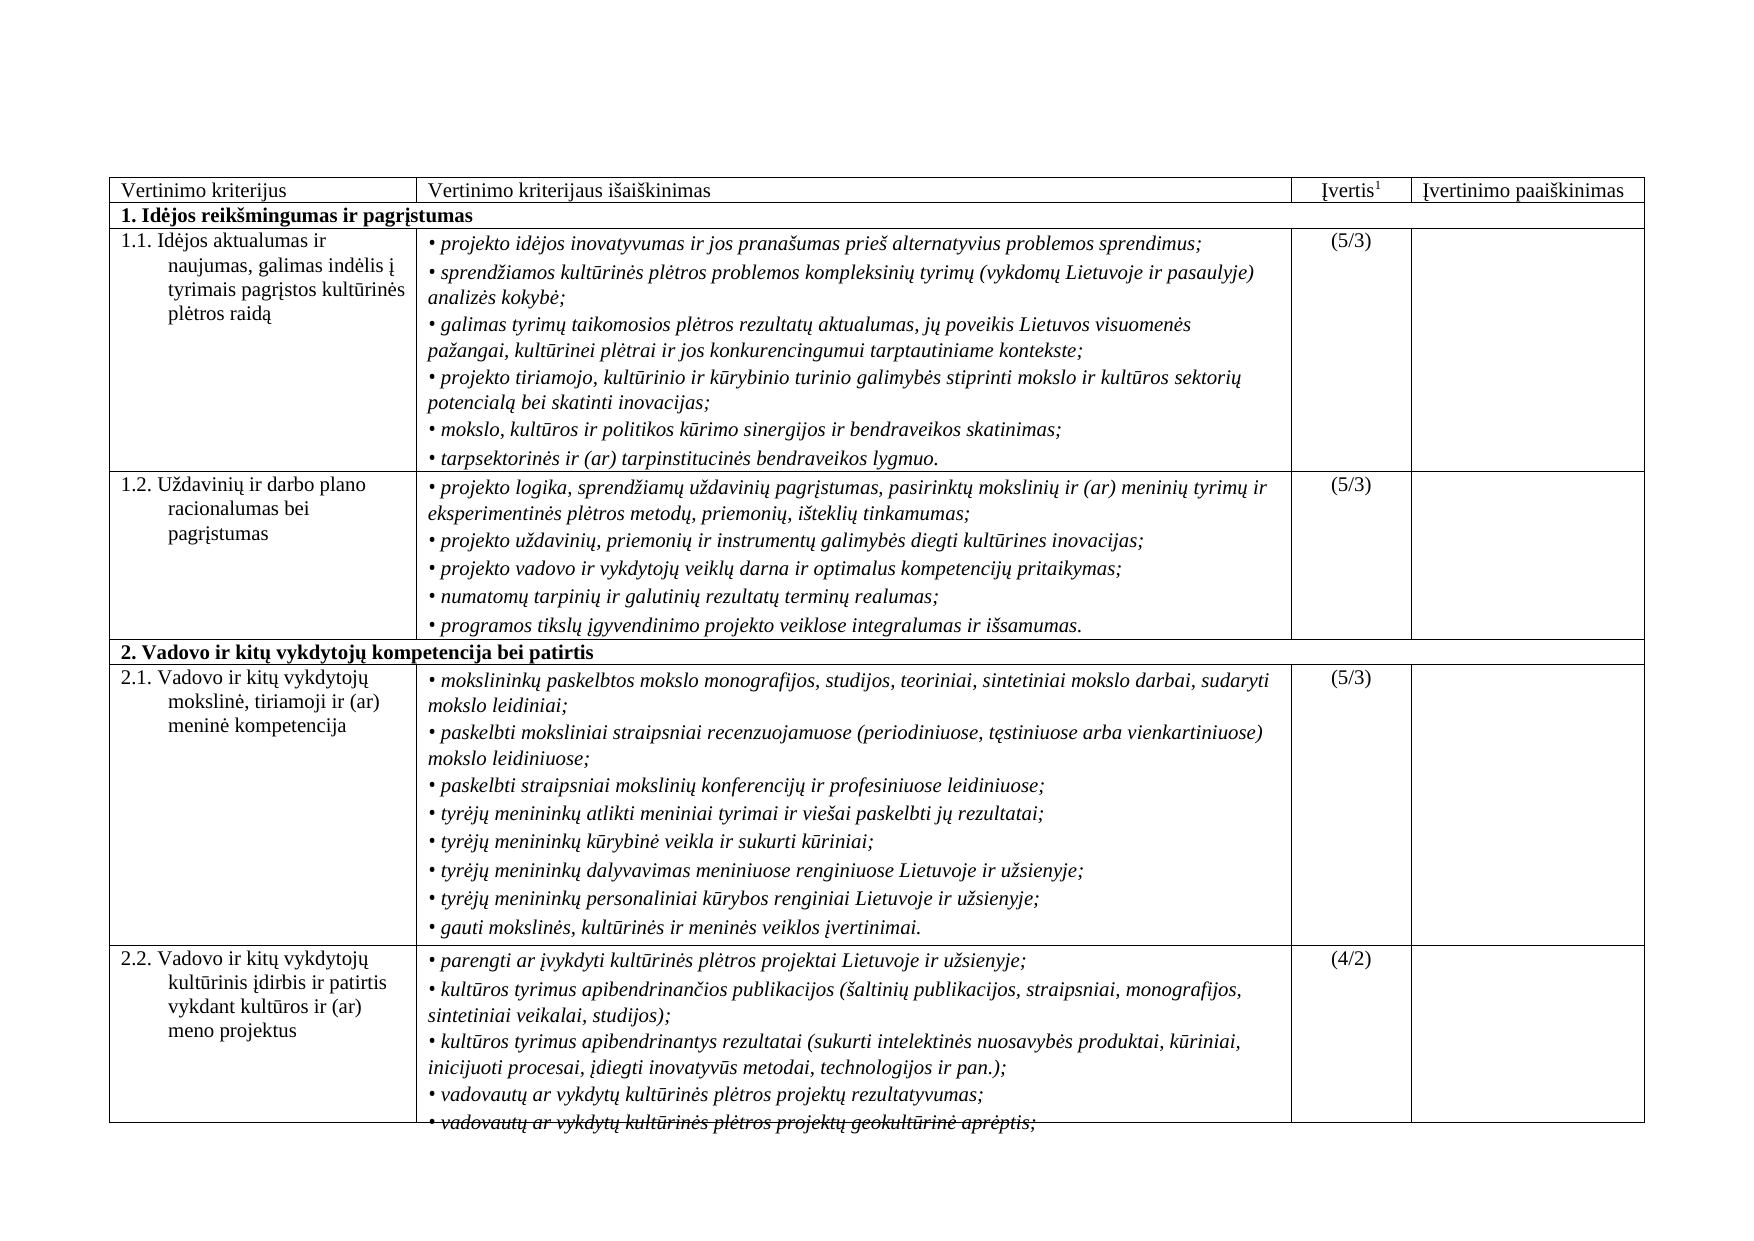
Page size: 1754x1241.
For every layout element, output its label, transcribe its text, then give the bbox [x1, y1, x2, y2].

table_cell • mokslininkų paskelbtos mokslo monografijos, studijos, teoriniai, sintetiniai mokslo darbai, sudaryti mokslo leidiniai; • paskelbti moksliniai straipsniai recenzuojamuose (periodiniuose, tęstiniuose arba vienkartiniuose) mokslo leidiniuose; • paskelbti straipsniai mokslinių konferencijų ir profesiniuose leidiniuose; • tyrėjų menininkų atlikti meniniai tyrimai ir viešai paskelbti jų rezultatai; • tyrėjų menininkų kūrybinė veikla ir sukurti kūriniai; • tyrėjų menininkų dalyvavimas meniniuose renginiuose Lietuvoje ir užsienyje; • tyrėjų menininkų personaliniai kūrybos renginiai Lietuvoje ir užsienyje; • gauti mokslinės, kultūrinės ir meninės veiklos įvertinimai. [417, 665, 1291, 944]
table_cell [1218, 640, 1291, 664]
table_cell [1412, 472, 1644, 638]
table_cell [1218, 203, 1291, 227]
table_cell • projekto logika, sprendžiamų uždavinių pagrįstumas, pasirinktų mokslinių ir (ar) meninių tyrimų ir eksperimentinės plėtros metodų, priemonių, išteklių tinkamumas; • projekto uždavinių, priemonių ir instrumentų galimybės diegti kultūrines inovacijas; • projekto vadovo ir vykdytojų veiklų darna ir optimalus kompetencijų pritaikymas; • numatomų tarpinių ir galutinių rezultatų terminų realumas; • programos tikslų įgyvendinimo projekto veiklose integralumas ir išsamumas. [417, 472, 1291, 638]
table_cell (5/3) [1292, 665, 1411, 944]
table_cell 2.1. Vadovo ir kitų vykdytojų mokslinė, tiriamoji ir (ar) meninė kompetencija [110, 665, 416, 944]
table_cell 1.1. Idėjos aktualumas ir naujumas, galimas indėlis į tyrimais pagrįstos kultūrinės plėtros raidą [110, 229, 416, 471]
table_cell [1291, 640, 1411, 664]
table_cell [1411, 640, 1644, 664]
table_cell (4/2) [1292, 946, 1411, 1122]
table_cell [1412, 665, 1644, 944]
table_header Įvertis1 [1292, 178, 1411, 202]
table_cell [1412, 229, 1644, 471]
table_cell [1411, 203, 1644, 227]
table_cell 2.2. Vadovo ir kitų vykdytojų kultūrinis įdirbis ir patirtis vykdant kultūros ir (ar) meno projektus [110, 946, 416, 1122]
table_header Vertinimo kriterijus [110, 178, 416, 202]
table_cell • parengti ar įvykdyti kultūrinės plėtros projektai Lietuvoje ir užsienyje; • kultūros tyrimus apibendrinančios publikacijos (šaltinių publikacijos, straipsniai, monografijos, sintetiniai veikalai, studijos); • kultūros tyrimus apibendrinantys rezultatai (sukurti intelektinės nuosavybės produktai, kūriniai, inicijuoti procesai, įdiegti inovatyvūs metodai, technologijos ir pan.); • vadovautų ar vykdytų kultūrinės plėtros projektų rezultatyvumas; • vadovautų ar vykdytų kultūrinės plėtros projektų geokultūrinė aprėptis; • vadovautų ar vykdytų kultūrinės plėtros projektų kultūrinis rezonansas; • vadovautų ar vykdytų kultūrinės plėtros projektų partnerystės ir tarptautiškumo lygmuo. [417, 946, 1291, 1122]
table_header Vertinimo kriterijaus išaiškinimas [417, 178, 1291, 202]
table_cell 2. Vadovo ir kitų vykdytojų kompetencija bei patirtis [110, 640, 1218, 664]
table_cell • projekto idėjos inovatyvumas ir jos pranašumas prieš alternatyvius problemos sprendimus; • sprendžiamos kultūrinės plėtros problemos kompleksinių tyrimų (vykdomų Lietuvoje ir pasaulyje) analizės kokybė; • galimas tyrimų taikomosios plėtros rezultatų aktualumas, jų poveikis Lietuvos visuomenės pažangai, kultūrinei plėtrai ir jos konkurencingumui tarptautiniame kontekste; • projekto tiriamojo, kultūrinio ir kūrybinio turinio galimybės stiprinti mokslo ir kultūros sektorių potencialą bei skatinti inovacijas; • mokslo, kultūros ir politikos kūrimo sinergijos ir bendraveikos skatinimas; • tarpsektorinės ir (ar) tarpinstitucinės bendraveikos lygmuo. [417, 229, 1291, 471]
table_cell [1412, 946, 1644, 1122]
table_cell 1. Idėjos reikšmingumas ir pagrįstumas [110, 203, 1218, 227]
table_cell (5/3) [1292, 229, 1411, 471]
table_header Įvertinimo paaiškinimas [1412, 178, 1644, 202]
table_cell 1.2. Uždavinių ir darbo plano racionalumas bei pagrįstumas [110, 472, 416, 638]
table_cell (5/3) [1292, 472, 1411, 638]
table_cell [1291, 203, 1411, 227]
